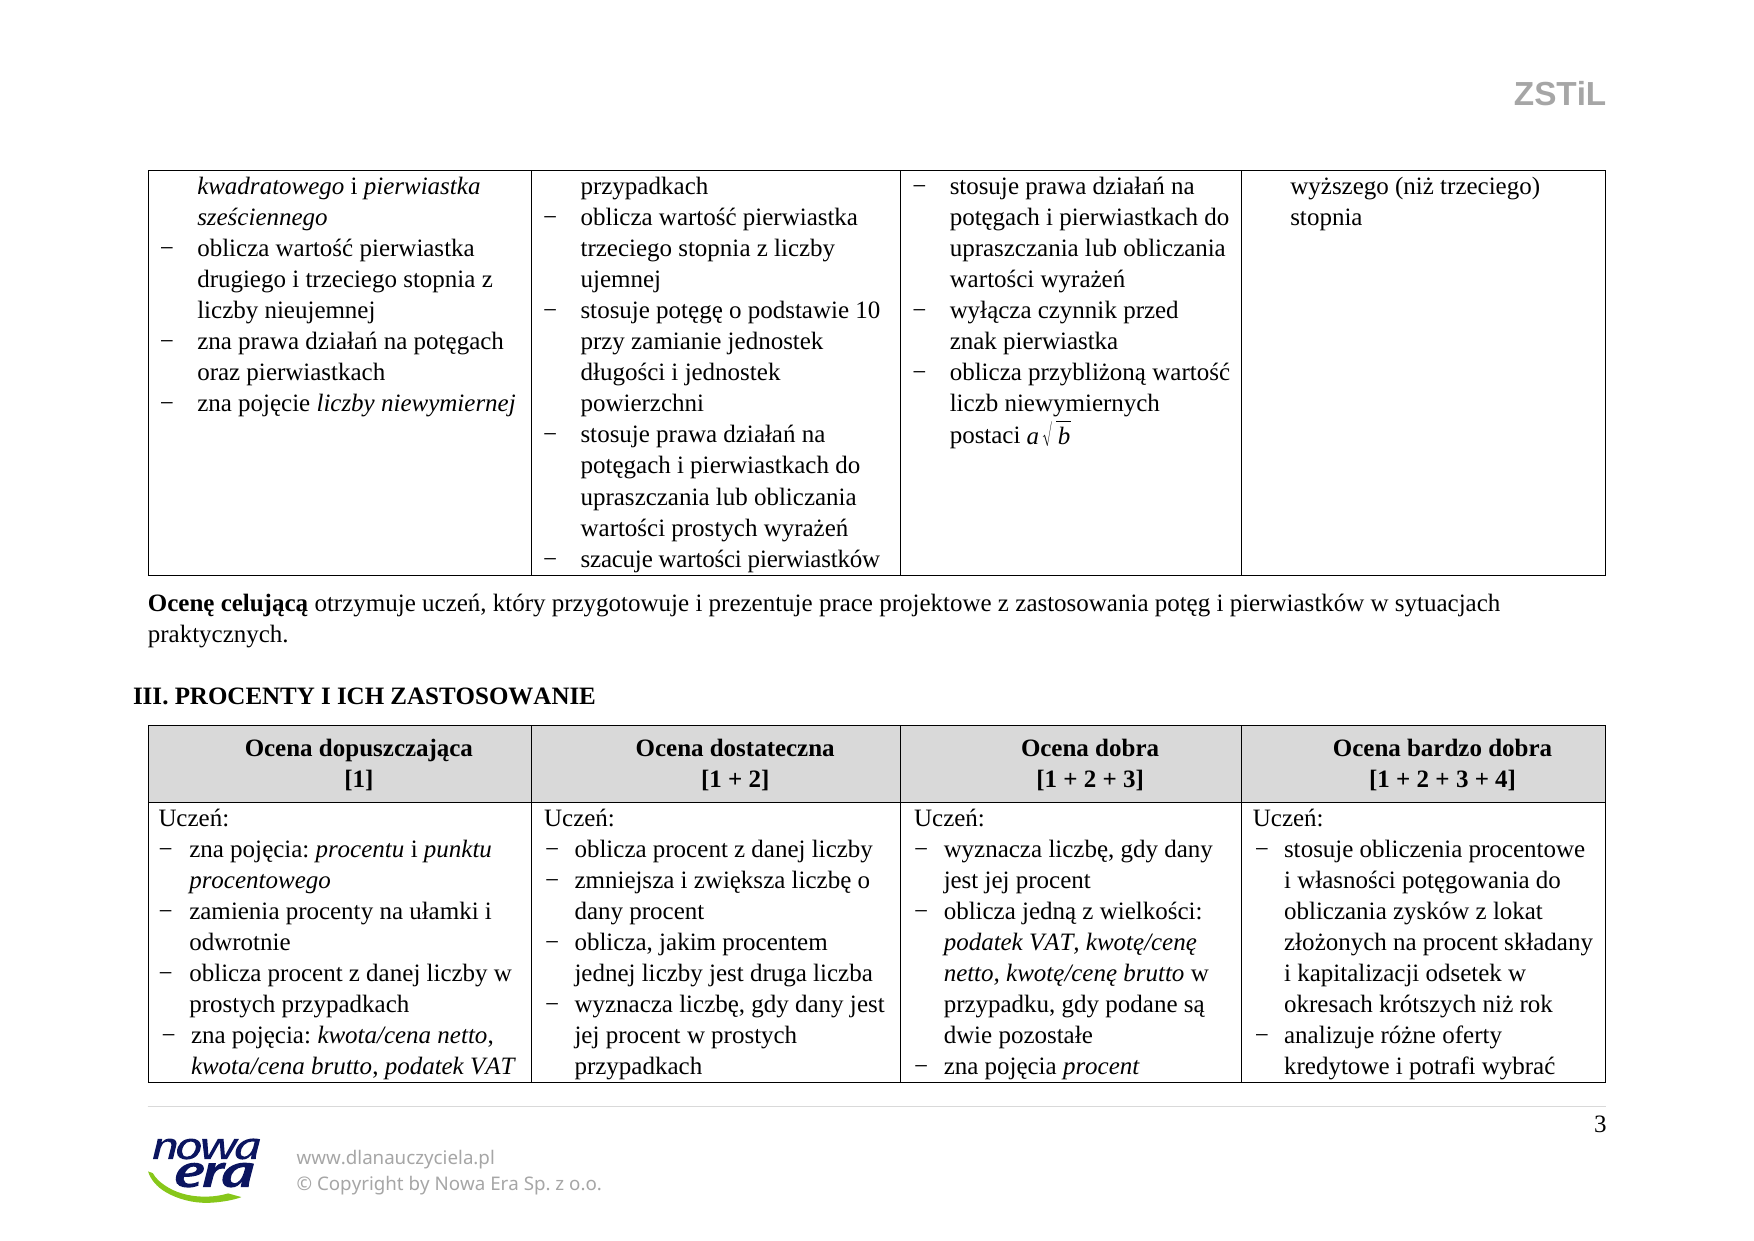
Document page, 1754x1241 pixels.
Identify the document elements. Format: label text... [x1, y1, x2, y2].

table_cell Uczeń: oblicza procent z danej liczby zmniejsza i zwiększa liczbę o dany procent oblicza, jakim procentem jednej liczby jest druga liczba wyznacza liczbę, gdy dany jest jej procent w prostych przypadkach oblicza kwotę/cenę brutto lub podatek VAT , gdy podana jest kwota/cena netto [532, 803, 900, 1082]
table_cell Uczeń: oblicza wartości potęg o wykładnikach całkowitych ujemnych i podstawach wymiernych w prostych przypadkach oblicza wartość pierwiastka trzeciego stopnia z liczby ujemnej stosuje potęgę o podstawie 10 przy zamianie jednostek długości i jednostek powierzchni stosuje prawa działań na potęgach i pierwiastkach do upraszczania lub obliczania wartości prostych wyrażeń szacuje wartości pierwiastków [532, 171, 900, 575]
table_cell Uczeń: oblicza wartości potęg o wykładnikach całkowitych ujemnych i podstawach wymiernych stosuje prawa działań na potęgach i pierwiastkach do upraszczania lub obliczania wartości wyrażeń wyłącza czynnik przed znak pierwiastka oblicza przybliżoną wartość liczb niewymiernych postaci [901, 171, 1241, 575]
text Ocenę celującą otrzymuje uczeń, który przygotowuje i prezentuje prace projektowe z zastosowania potęg i pierwiastków w sytuacjach praktycznych. [148, 588, 1606, 648]
table_cell Uczeń: zna pojęcia: procentu i punktu procentowego zamienia procenty na ułamki i odwrotnie oblicza procent z danej liczby w prostych przypadkach zna pojęcia: kwota/cena netto, kwota/cena brutto, podatek VAT odczytuje informacje z faktury VAT [149, 803, 531, 1082]
table_header Ocena dostateczna [1 + 2] [532, 726, 900, 802]
table_cell Uczeń: stosuje obliczenia procentowe i własności potęgowania do obliczania zysków z lokat złożonych na procent składany i kapitalizacji odsetek w okresach krótszych niż rok analizuje różne oferty kredytowe i potrafi wybrać [1242, 803, 1605, 1082]
table_header Ocena bardzo dobra [1 + 2 + 3 + 4] [1242, 726, 1605, 802]
table_header Ocena dobra [1 + 2 + 3] [901, 726, 1241, 802]
table_cell kwadratowego i pierwiastka sześciennego oblicza wartość pierwiastka drugiego i trzeciego stopnia z liczby nieujemnej zna prawa działań na potęgach oraz pierwiastkach zna pojęcie liczby niewymiernej [149, 171, 531, 575]
text III. PROCENTY I ICH ZASTOSOWANIE [133, 681, 1606, 710]
table_cell Uczeń: wyznacza liczbę, gdy dany jest jej procent oblicza jedną z wielkości: podatek VAT, kwotę/cenę netto, kwotę/cenę brutto w przypadku, gdy podane są dwie pozostałe zna pojęcia procent [901, 803, 1241, 1082]
table_header Ocena dopuszczająca [1] [149, 726, 531, 802]
table_cell wyższego (niż trzeciego) stopnia [1242, 171, 1605, 575]
